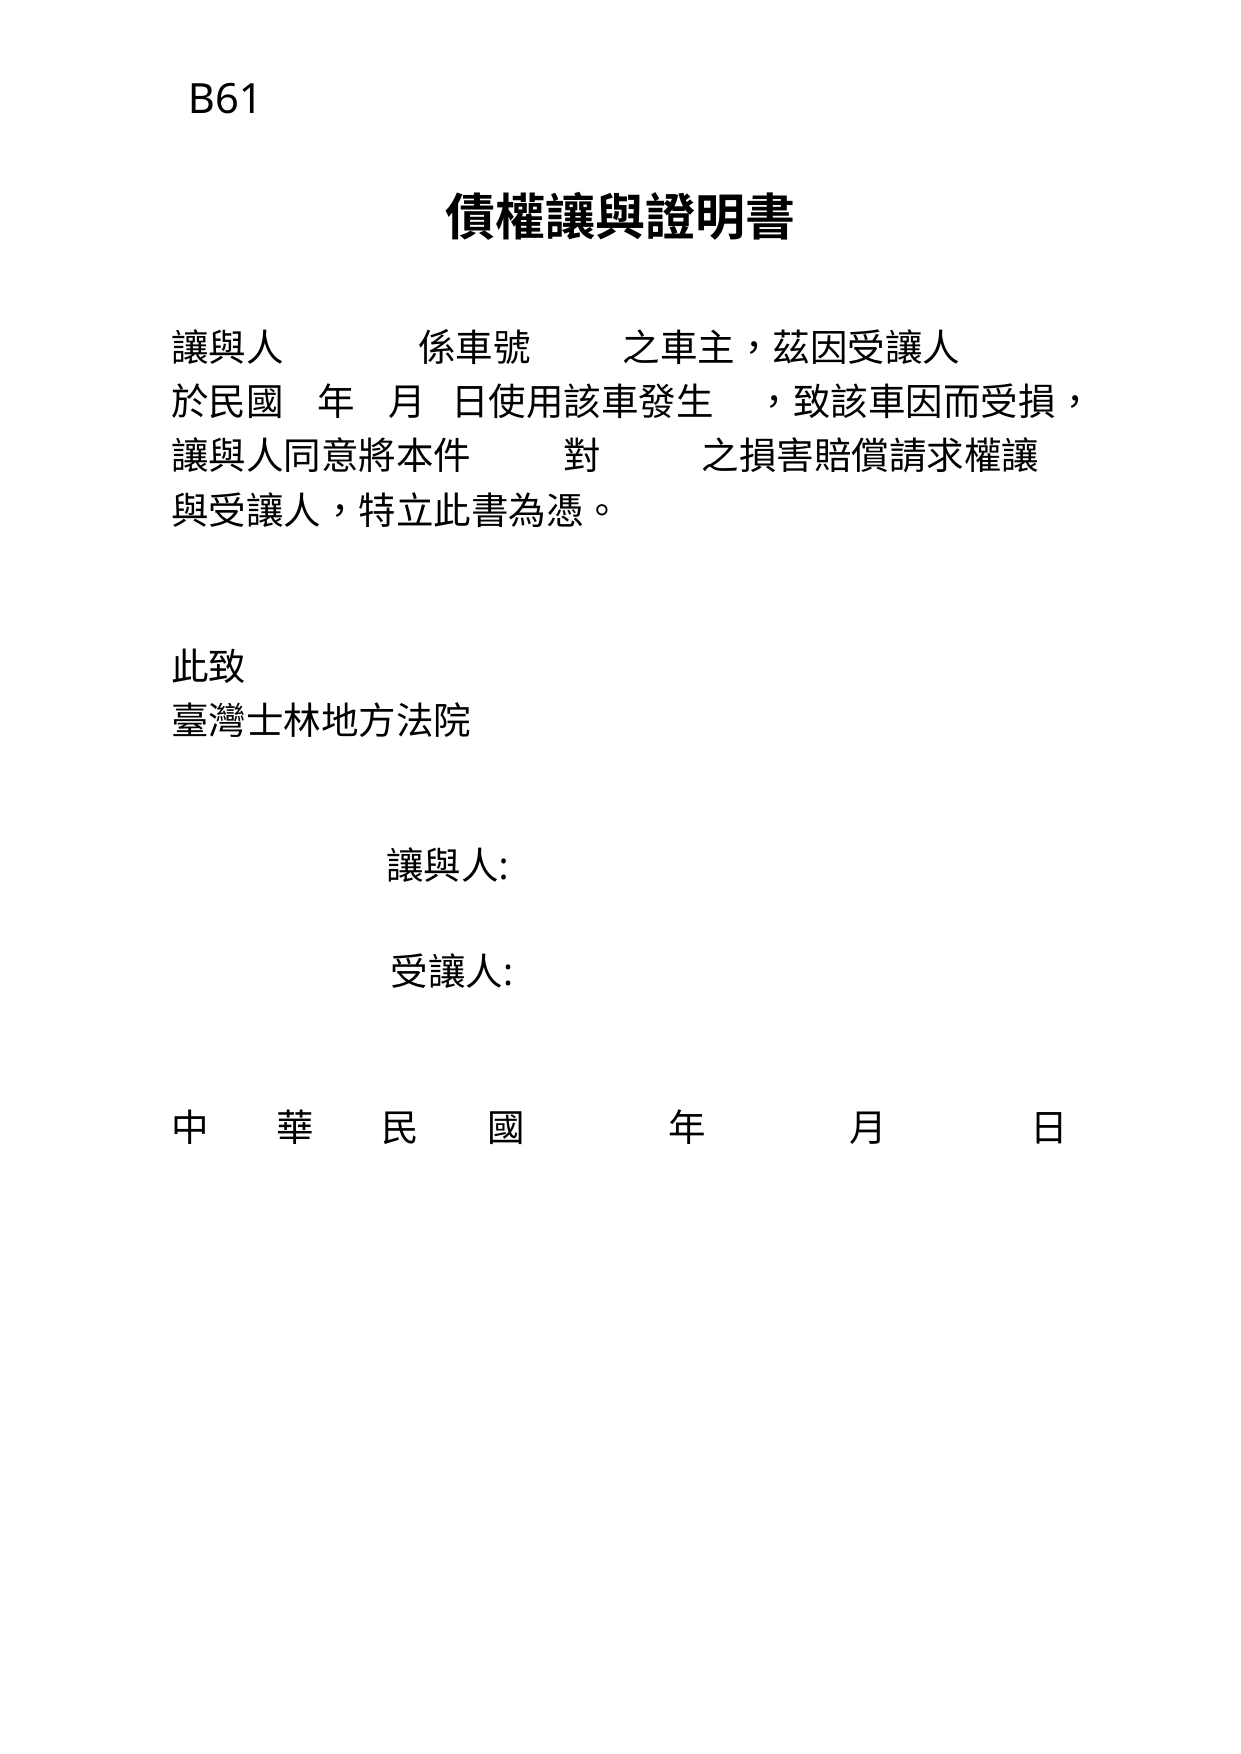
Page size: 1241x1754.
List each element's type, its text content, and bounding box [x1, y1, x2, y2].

text 此致 [171, 637, 1069, 691]
text [173, 62, 281, 134]
text B61 [188, 69, 266, 126]
text 讓與人 係車號 之車主，茲因受讓人 於民國 年 月 日使用該車發生 ，致該車因而受損，讓與人同意將本件 對 之損害賠償請求權讓與受讓人，特立此書為憑。 [171, 318, 1069, 535]
text 讓與人: [171, 836, 1069, 891]
text 債權讓與證明書 [171, 177, 1069, 249]
text 中華民國 年 月 日 [171, 1098, 1069, 1153]
text 受讓人: [171, 942, 1069, 996]
text 臺灣士林地方法院 [171, 691, 1069, 745]
